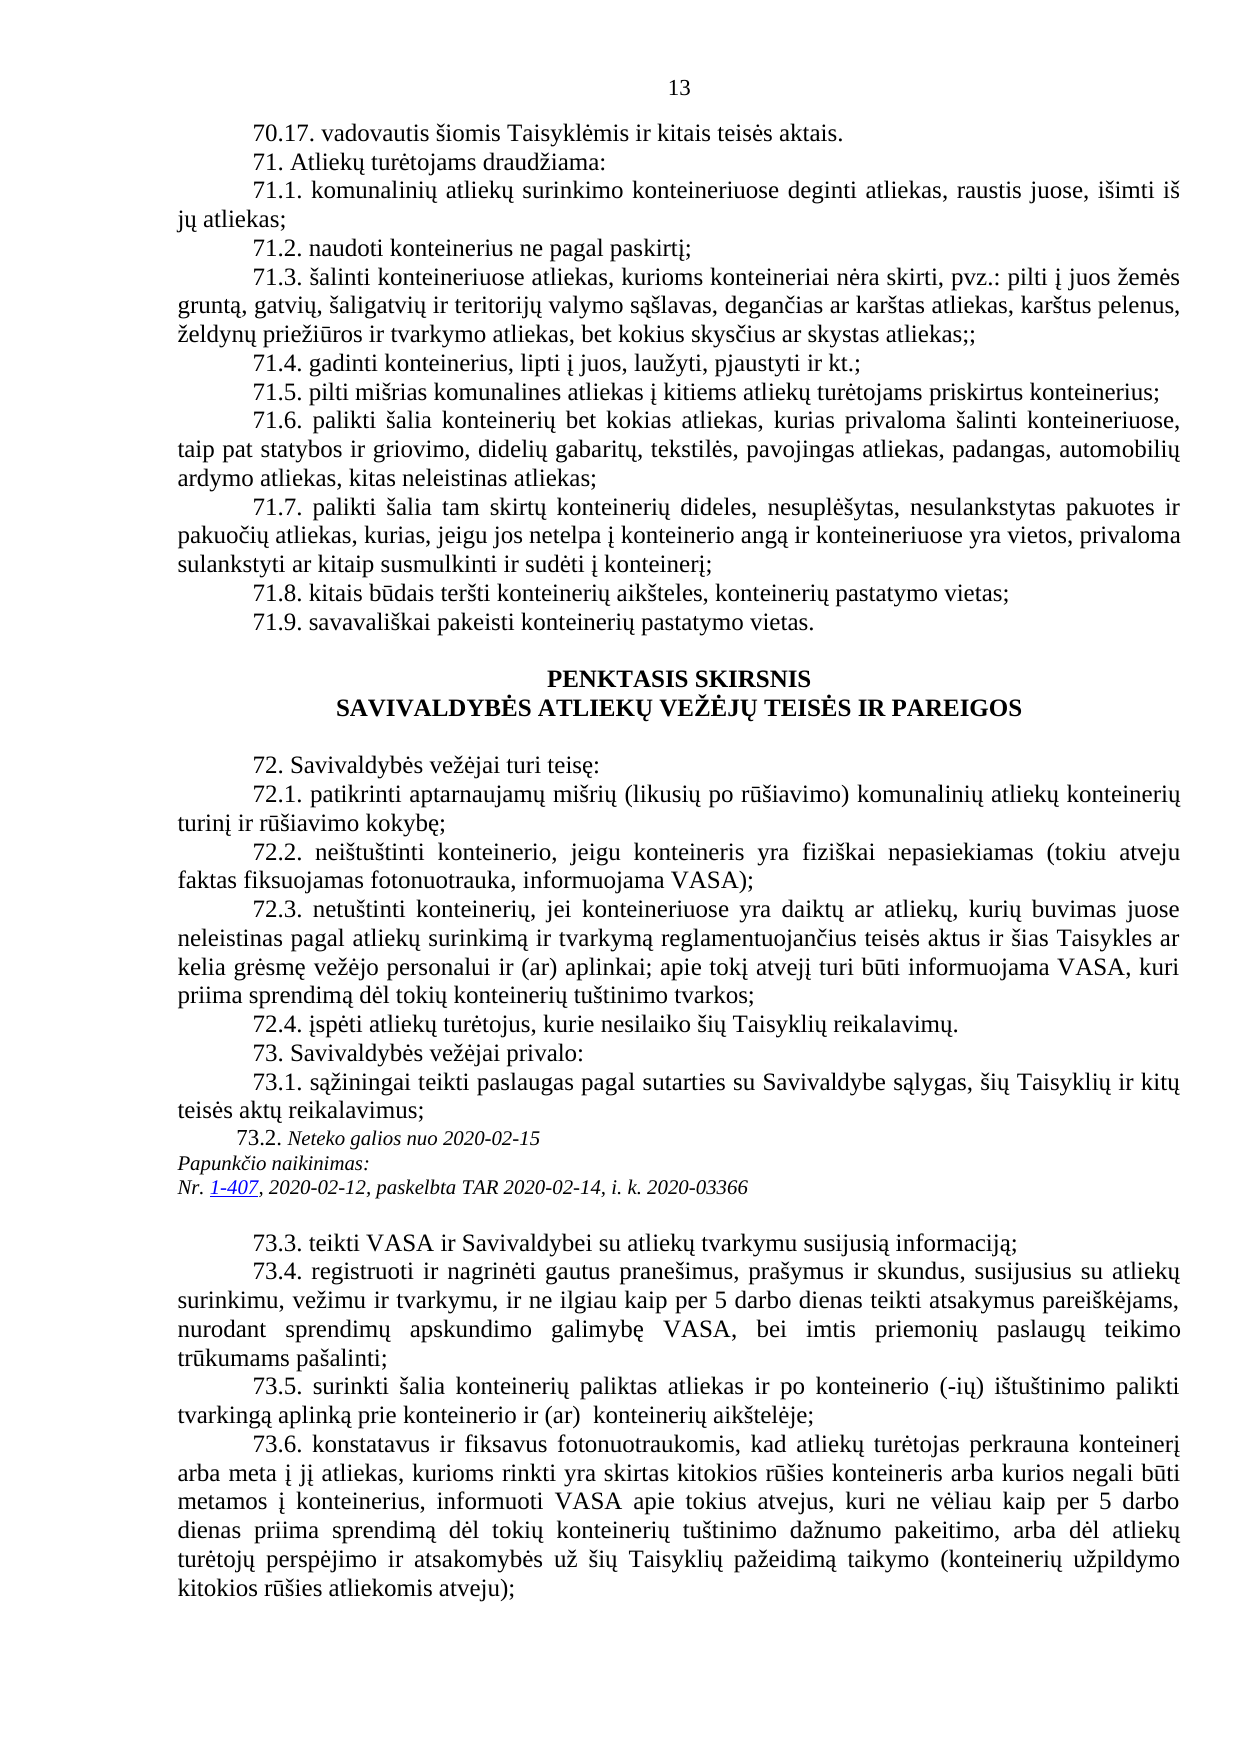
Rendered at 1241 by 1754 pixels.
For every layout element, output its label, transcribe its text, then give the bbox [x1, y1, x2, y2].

text 73.1. sąžiningai teikti paslaugas pagal sutarties su Savivaldybe sąlygas, šių Taisyklių ir kitų teisės aktų reikalavimus; [177, 1067, 1181, 1124]
text 72.2. neištuštinti konteinerio, jeigu konteineris yra fiziškai nepasiekiamas (tokiu atveju faktas fiksuojamas fotonuotrauka, informuojama VASA); [177, 837, 1181, 894]
text Papunkčio naikinimas: [177, 1151, 1181, 1175]
text 70.17. vadovautis šiomis Taisyklėmis ir kitais teisės aktais. [177, 118, 1181, 147]
text 72. Savivaldybės vežėjai turi teisę: [177, 751, 1181, 779]
text 71.5. pilti mišrias komunalines atliekas į kitiems atliekų turėtojams priskirtus konteinerius; [177, 377, 1181, 406]
text 72.4. įspėti atliekų turėtojus, kurie nesilaiko šių Taisyklių reikalavimų. [177, 1009, 1181, 1038]
text 73.6. konstatavus ir fiksavus fotonuotraukomis, kad atliekų turėtojas perkrauna konteinerį arba meta į jį atliekas, kurioms rinkti yra skirtas kitokios rūšies konteineris arba kurios negali būti metamos į konteinerius, informuoti VASA apie tokius atvejus, kuri ne vėliau kaip per 5 darbo dienas priima sprendimą dėl tokių konteinerių tuštinimo dažnumo pakeitimo, arba dėl atliekų turėtojų perspėjimo ir atsakomybės už šių Taisyklių pažeidimą taikymo (konteinerių užpildymo kitokios rūšies atliekomis atveju); [177, 1429, 1181, 1601]
text 71.2. naudoti konteinerius ne pagal paskirtį; [177, 233, 1181, 262]
text 71.7. palikti šalia tam skirtų konteinerių dideles, nesuplėšytas, nesulankstytas pakuotes ir pakuočių atliekas, kurias, jeigu jos netelpa į konteinerio angą ir konteineriuose yra vietos, privaloma sulankstyti ar kitaip susmulkinti ir sudėti į konteinerį; [177, 492, 1181, 578]
text 71.6. palikti šalia konteinerių bet kokias atliekas, kurias privaloma šalinti konteineriuose, taip pat statybos ir griovimo, didelių gabaritų, tekstilės, pavojingas atliekas, padangas, automobilių ardymo atliekas, kitas neleistinas atliekas; [177, 406, 1181, 492]
text 73. Savivaldybės vežėjai privalo: [177, 1038, 1181, 1067]
text 71.9. savavališkai pakeisti konteinerių pastatymo vietas. [177, 607, 1181, 636]
text 71.1. komunalinių atliekų surinkimo konteineriuose deginti atliekas, raustis juose, išimti iš jų atliekas; [177, 176, 1181, 233]
subtitle PENKTASIS SKIRSNIS [177, 664, 1181, 693]
text 73.3. teikti VASA ir Savivaldybei su atliekų tvarkymu susijusią informaciją; [177, 1228, 1181, 1256]
text 71. Atliekų turėtojams draudžiama: [177, 147, 1181, 176]
text 72.3. netuštinti konteinerių, jei konteineriuose yra daiktų ar atliekų, kurių buvimas juose neleistinas pagal atliekų surinkimą ir tvarkymą reglamentuojančius teisės aktus ir šias Taisykles ar kelia grėsmę vežėjo personalui ir (ar) aplinkai; apie tokį atvejį turi būti informuojama VASA, kuri priima sprendimą dėl tokių konteinerių tuštinimo tvarkos; [177, 894, 1181, 1009]
text Nr. 1-407, 2020-02-12, paskelbta TAR 2020-02-14, i. k. 2020-03366 [177, 1175, 1181, 1199]
text 71.8. kitais būdais teršti konteinerių aikšteles, konteinerių pastatymo vietas; [177, 578, 1181, 607]
text 73.2. Neteko galios nuo 2020-02-15 [177, 1124, 1181, 1151]
text 72.1. patikrinti aptarnaujamų mišrių (likusių po rūšiavimo) komunalinių atliekų konteinerių turinį ir rūšiavimo kokybę; [177, 779, 1181, 837]
subtitle SAVIVALDYBĖS ATLIEKŲ VEŽĖJŲ TEISĖS IR PAREIGOS [177, 693, 1181, 722]
text 71.3. šalinti konteineriuose atliekas, kurioms konteineriai nėra skirti, pvz.: pilti į juos žemės gruntą, gatvių, šaligatvių ir teritorijų valymo sąšlavas, degančias ar karštas atliekas, karštus pelenus, želdynų priežiūros ir tvarkymo atliekas, bet kokius skysčius ar skystas atliekas;; [177, 262, 1181, 348]
text 73.5. surinkti šalia konteinerių paliktas atliekas ir po konteinerio (-ių) ištuštinimo palikti tvarkingą aplinką prie konteinerio ir (ar) konteinerių aikštelėje; [177, 1371, 1181, 1429]
text 71.4. gadinti konteinerius, lipti į juos, laužyti, pjaustyti ir kt.; [177, 348, 1181, 377]
text 73.4. registruoti ir nagrinėti gautus pranešimus, prašymus ir skundus, susijusius su atliekų surinkimu, vežimu ir tvarkymu, ir ne ilgiau kaip per 5 darbo dienas teikti atsakymus pareiškėjams, nurodant sprendimų apskundimo galimybę VASA, bei imtis priemonių paslaugų teikimo trūkumams pašalinti; [177, 1256, 1181, 1371]
